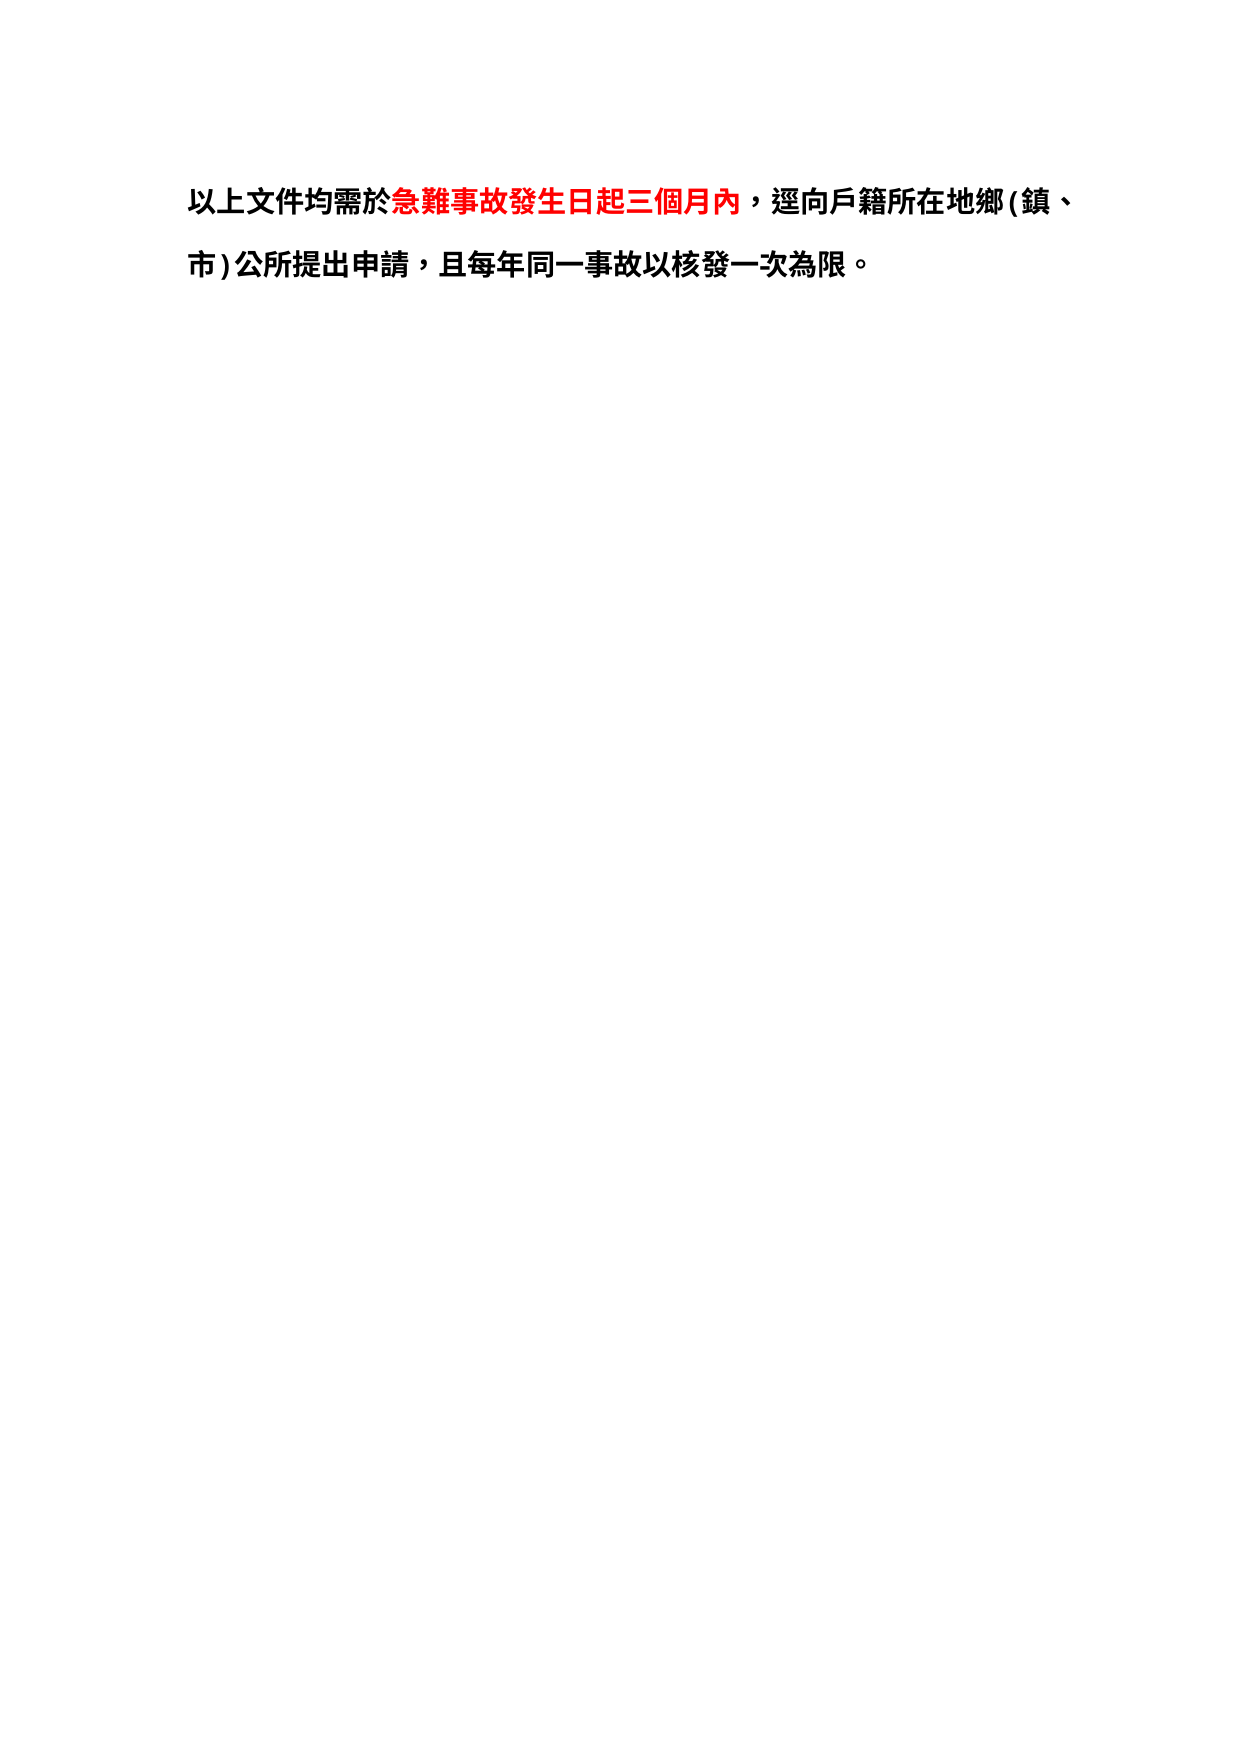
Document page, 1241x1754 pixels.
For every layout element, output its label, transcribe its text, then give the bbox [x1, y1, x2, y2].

text 以上文件均需於急難事故發生日起三個月內，逕向戶籍所在地鄉(鎮、市)公所提出申請，且每年同一事故以核發一次為限。 [187, 158, 1053, 283]
